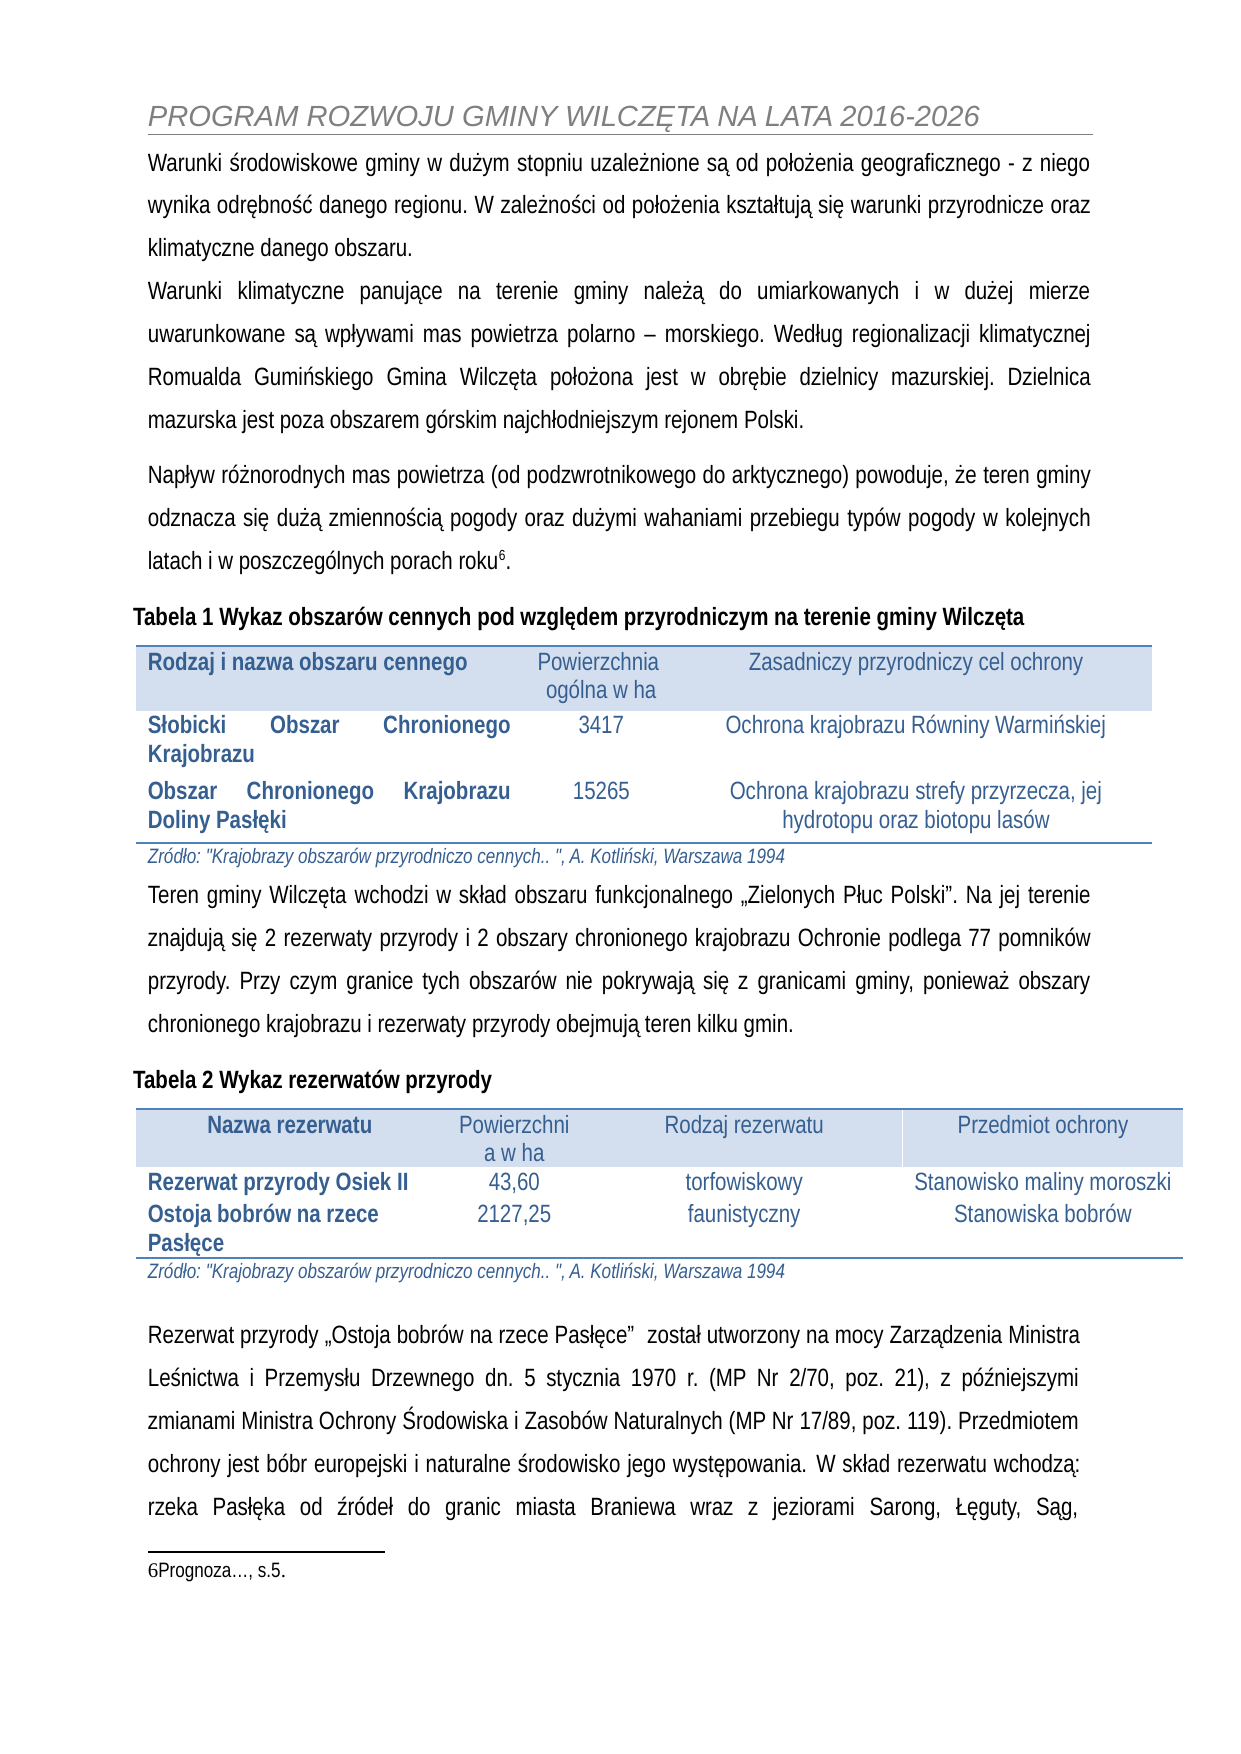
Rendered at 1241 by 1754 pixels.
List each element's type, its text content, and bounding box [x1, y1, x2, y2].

text Tabela 2 Wykaz rezerwatów przyrody [133, 1065, 1093, 1093]
text Warunki klimatyczne panujące na terenie gminy należą do umiarkowanych i w dużej mierze uwarunkowane są wpływami mas powietrza polarno – morskiego. Według regionalizacji klimatycznej Romualda Gumińskiego Gmina Wilczęta położona jest w obrębie dzielnicy mazurskiej. Dzielnica mazurska jest poza obszarem górskim najchłodniejszym rejonem Polski. [148, 276, 1093, 434]
text Zródło: "Krajobrazy obszarów przyrodniczo cennych.. ", A. Kotliński, Warszawa 1994 [148, 844, 1093, 868]
text Teren gminy Wilczęta wchodzi w skład obszaru funkcjonalnego „Zielonych Płuc Polski”. Na jej terenie znajdują się 2 rezerwaty przyrody i 2 obszary chronionego krajobrazu Ochronie podlega 77 pomników przyrody. Przy czym granice tych obszarów nie pokrywają się z granicami gminy, ponieważ obszary chronionego krajobrazu i rezerwaty przyrody obejmują teren kilku gmin. [148, 881, 1093, 1038]
text Zródło: "Krajobrazy obszarów przyrodniczo cennych.. ", A. Kotliński, Warszawa 1994 [148, 1259, 1093, 1283]
table_cell Rezerwat przyrody Osiek II [136, 1167, 443, 1199]
table_header Nazwa rezerwatu [136, 1110, 443, 1167]
text Napływ różnorodnych mas powietrza (od podzwrotnikowego do arktycznego) powoduje, że teren gminy odznacza się dużą zmiennością pogody oraz dużymi wahaniami przebiegu typów pogody w kolejnych latach i w poszczególnych porach roku. [148, 461, 1093, 575]
table_cell Ostoja bobrów na rzece Pasłęce [136, 1199, 443, 1257]
table_header Rodzaj i nazwa obszaru cennego [136, 647, 522, 711]
table_header Rodzaj rezerwatu [586, 1110, 902, 1167]
text Rezerwat przyrody „Ostoja bobrów na rzece Pasłęce” został utworzony na mocy Zarządzenia Ministra Leśnictwa i Przemysłu Drzewnego dn. 5 stycznia 1970 r. (MP Nr 2/70, poz. 21), z późniejszymi zmianami Ministra Ochrony Środowiska i Zasobów Naturalnych (MP Nr 17/89, poz. 119). Przedmiotem ochrony jest bóbr europejski i naturalne środowisko jego występowania. W skład rezerwatu wchodzą: rzeka Pasłęka od źródeł do granic miasta Braniewa wraz z jeziorami Sarong, Łęguty, Sąg, [148, 1320, 1081, 1521]
text Warunki środowiskowe gminy w dużym stopniu uzależnione są od położenia geograficznego - z niego wynika odrębność danego regionu. W zależności od położenia kształtują się warunki przyrodnicze oraz klimatyczne danego obszaru. [148, 148, 1093, 262]
table_cell Obszar Chronionego Krajobrazu Doliny Pasłęki [136, 776, 522, 842]
table_cell 43,60 [443, 1167, 586, 1199]
table_cell 15265 [522, 776, 680, 842]
table_cell Stanowisko maliny moroszki [903, 1167, 1183, 1199]
table_header Zasadniczy przyrodniczy cel ochrony [680, 647, 1152, 711]
text Prognoza…, s.5. [148, 1558, 1093, 1582]
table_cell 2127,25 [443, 1199, 586, 1257]
table_cell Ochrona krajobrazu strefy przyrzecza, jej hydrotopu oraz biotopu lasów [680, 776, 1152, 842]
table_header Powierzchnia ogólna w ha [522, 647, 680, 711]
table_header Powierzchnia w ha [443, 1110, 586, 1167]
table_cell torfowiskowy [586, 1167, 902, 1199]
table_header Przedmiot ochrony [903, 1110, 1183, 1167]
table_cell 3417 [522, 711, 680, 776]
table_cell Stanowiska bobrów [903, 1199, 1183, 1257]
table_cell faunistyczny [586, 1199, 902, 1257]
table_cell Słobicki Obszar Chronionego Krajobrazu [136, 711, 522, 776]
table_cell Ochrona krajobrazu Równiny Warmińskiej [680, 711, 1152, 776]
text Tabela 1 Wykaz obszarów cennych pod względem przyrodniczym na terenie gminy Wilczęta [133, 602, 1093, 630]
